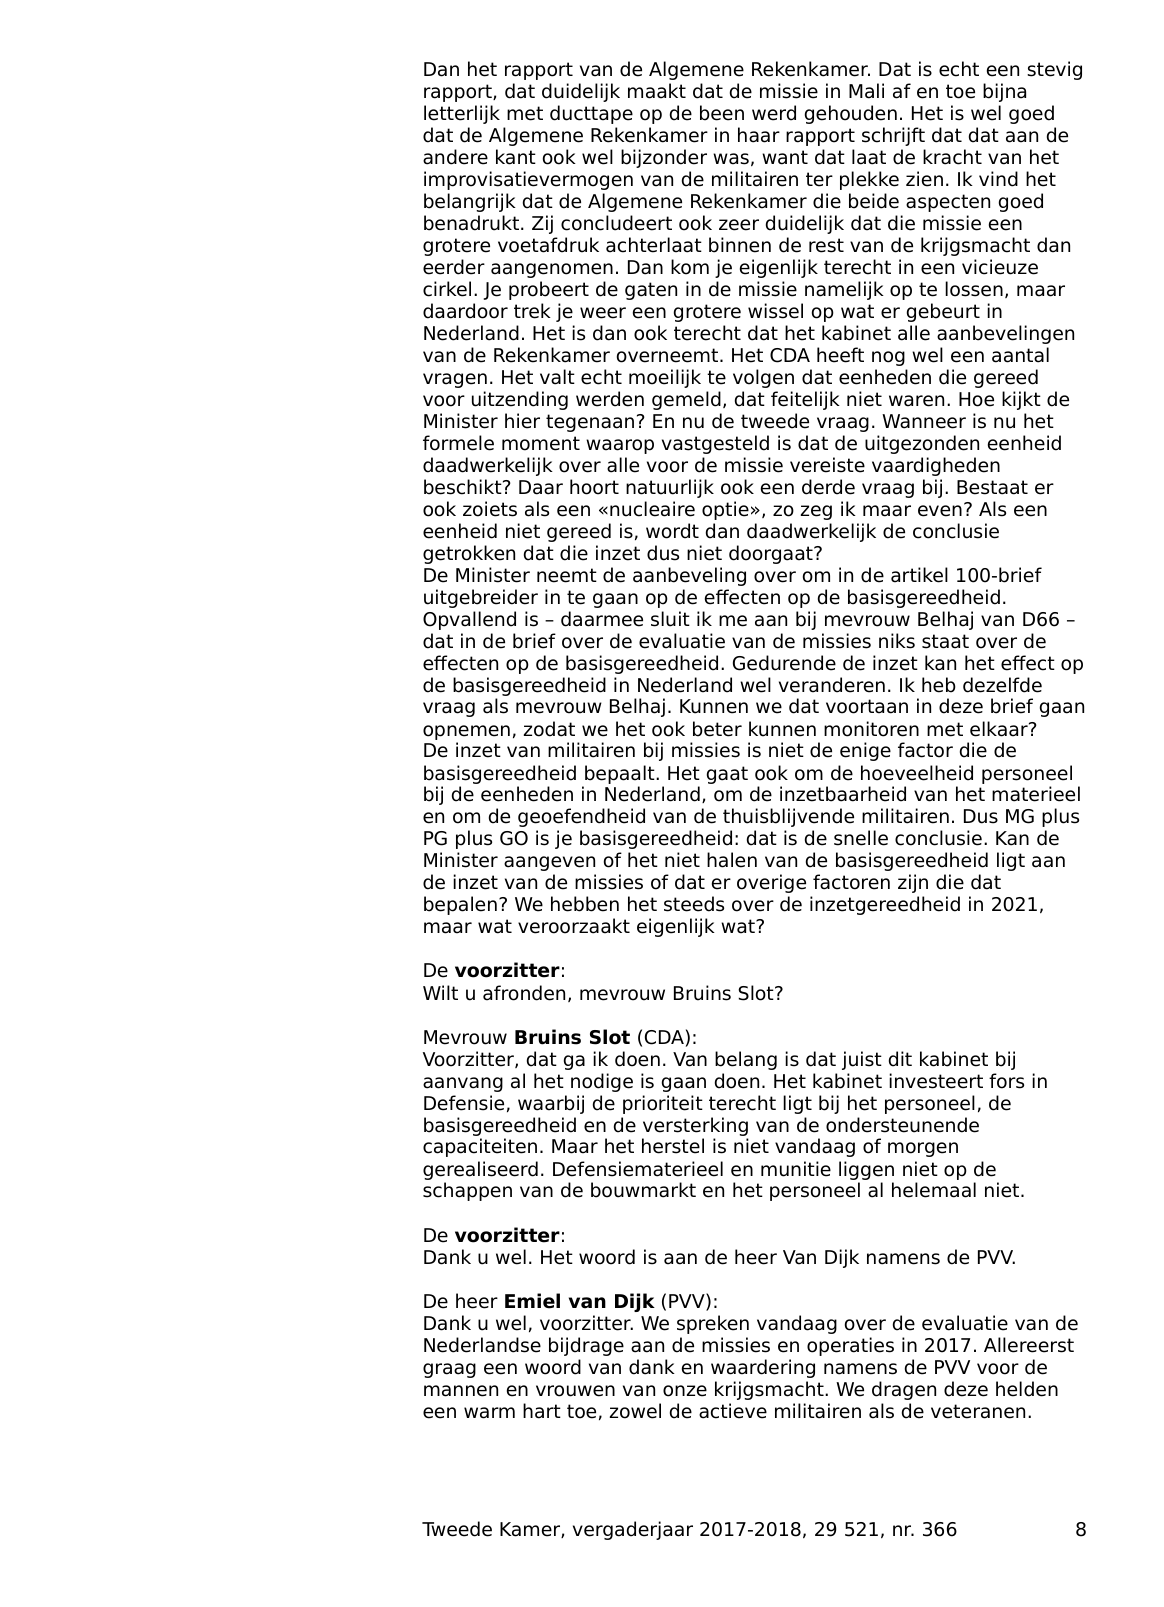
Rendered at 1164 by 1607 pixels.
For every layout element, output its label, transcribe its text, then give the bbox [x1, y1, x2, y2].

text Dank u wel, voorzitter. We spreken vandaag over de evaluatie van de Nederlandse bijdrage aan de missies en operaties in 2017. Allereerst graag een woord van dank en waardering namens de PVV voor de mannen en vrouwen van onze krijgsmacht. We dragen deze helden een warm hart toe, zowel de actieve militairen als de veteranen. [422, 1313, 1087, 1423]
text De heer Emiel van Dijk (PVV): [422, 1291, 1087, 1313]
text Voorzitter, dat ga ik doen. Van belang is dat juist dit kabinet bij aanvang al het nodige is gaan doen. Het kabinet investeert fors in Defensie, waarbij de prioriteit terecht ligt bij het personeel, de basisgereedheid en de versterking van de ondersteunende capaciteiten. Maar het herstel is niet vandaag of morgen gerealiseerd. Defensiematerieel en munitie liggen niet op de schappen van de bouwmarkt en het personeel al helemaal niet. [422, 1048, 1087, 1202]
text Wilt u afronden, mevrouw Bruins Slot? [422, 982, 1087, 1004]
text Mevrouw Bruins Slot (CDA): [422, 1027, 1087, 1048]
text Dank u wel. Het woord is aan de heer Van Dijk namens de PVV. [422, 1247, 1087, 1268]
text De voorzitter: [422, 1224, 1087, 1247]
text De Minister neemt de aanbeveling over om in de artikel 100-brief uitgebreider in te gaan op de effecten op de basisgereedheid. Opvallend is – daarmee sluit ik me aan bij mevrouw Belhaj van D66 – dat in de brief over de evaluatie van de missies niks staat over de effecten op de basisgereedheid. Gedurende de inzet kan het effect op de basisgereedheid in Nederland wel veranderen. Ik heb dezelfde vraag als mevrouw Belhaj. Kunnen we dat voortaan in deze brief gaan opnemen, zodat we het ook beter kunnen monitoren met elkaar? [422, 564, 1087, 740]
text Dan het rapport van de Algemene Rekenkamer. Dat is echt een stevig rapport, dat duidelijk maakt dat de missie in Mali af en toe bijna letterlijk met ducttape op de been werd gehouden. Het is wel goed dat de Algemene Rekenkamer in haar rapport schrijft dat dat aan de andere kant ook wel bijzonder was, want dat laat de kracht van het improvisatievermogen van de militairen ter plekke zien. Ik vind het belangrijk dat de Algemene Rekenkamer die beide aspecten goed benadrukt. Zij concludeert ook zeer duidelijk dat die missie een grotere voetafdruk achterlaat binnen de rest van de krijgsmacht dan eerder aangenomen. Dan kom je eigenlijk terecht in een vicieuze cirkel. Je probeert de gaten in de missie namelijk op te lossen, maar daardoor trek je weer een grotere wissel op wat er gebeurt in Nederland. Het is dan ook terecht dat het kabinet alle aanbevelingen van de Rekenkamer overneemt. Het CDA heeft nog wel een aantal vragen. Het valt echt moeilijk te volgen dat eenheden die gereed voor uitzending werden gemeld, dat feitelijk niet waren. Hoe kijkt de Minister hier tegenaan? En nu de tweede vraag. Wanneer is nu het formele moment waarop vastgesteld is dat de uitgezonden eenheid daadwerkelijk over alle voor de missie vereiste vaardigheden beschikt? Daar hoort natuurlijk ook een derde vraag bij. Bestaat er ook zoiets als een «nucleaire optie», zo zeg ik maar even? Als een eenheid niet gereed is, wordt dan daadwerkelijk de conclusie getrokken dat die inzet dus niet doorgaat? [422, 59, 1087, 564]
text De voorzitter: [422, 960, 1087, 982]
text De inzet van militairen bij missies is niet de enige factor die de basisgereedheid bepaalt. Het gaat ook om de hoeveelheid personeel bij de eenheden in Nederland, om de inzetbaarheid van het materieel en om de geoefendheid van de thuisblijvende militairen. Dus MG plus PG plus GO is je basisgereedheid: dat is de snelle conclusie. Kan de Minister aangeven of het niet halen van de basisgereedheid ligt aan de inzet van de missies of dat er overige factoren zijn die dat bepalen? We hebben het steeds over de inzetgereedheid in 2021, maar wat veroorzaakt eigenlijk wat? [422, 740, 1087, 938]
